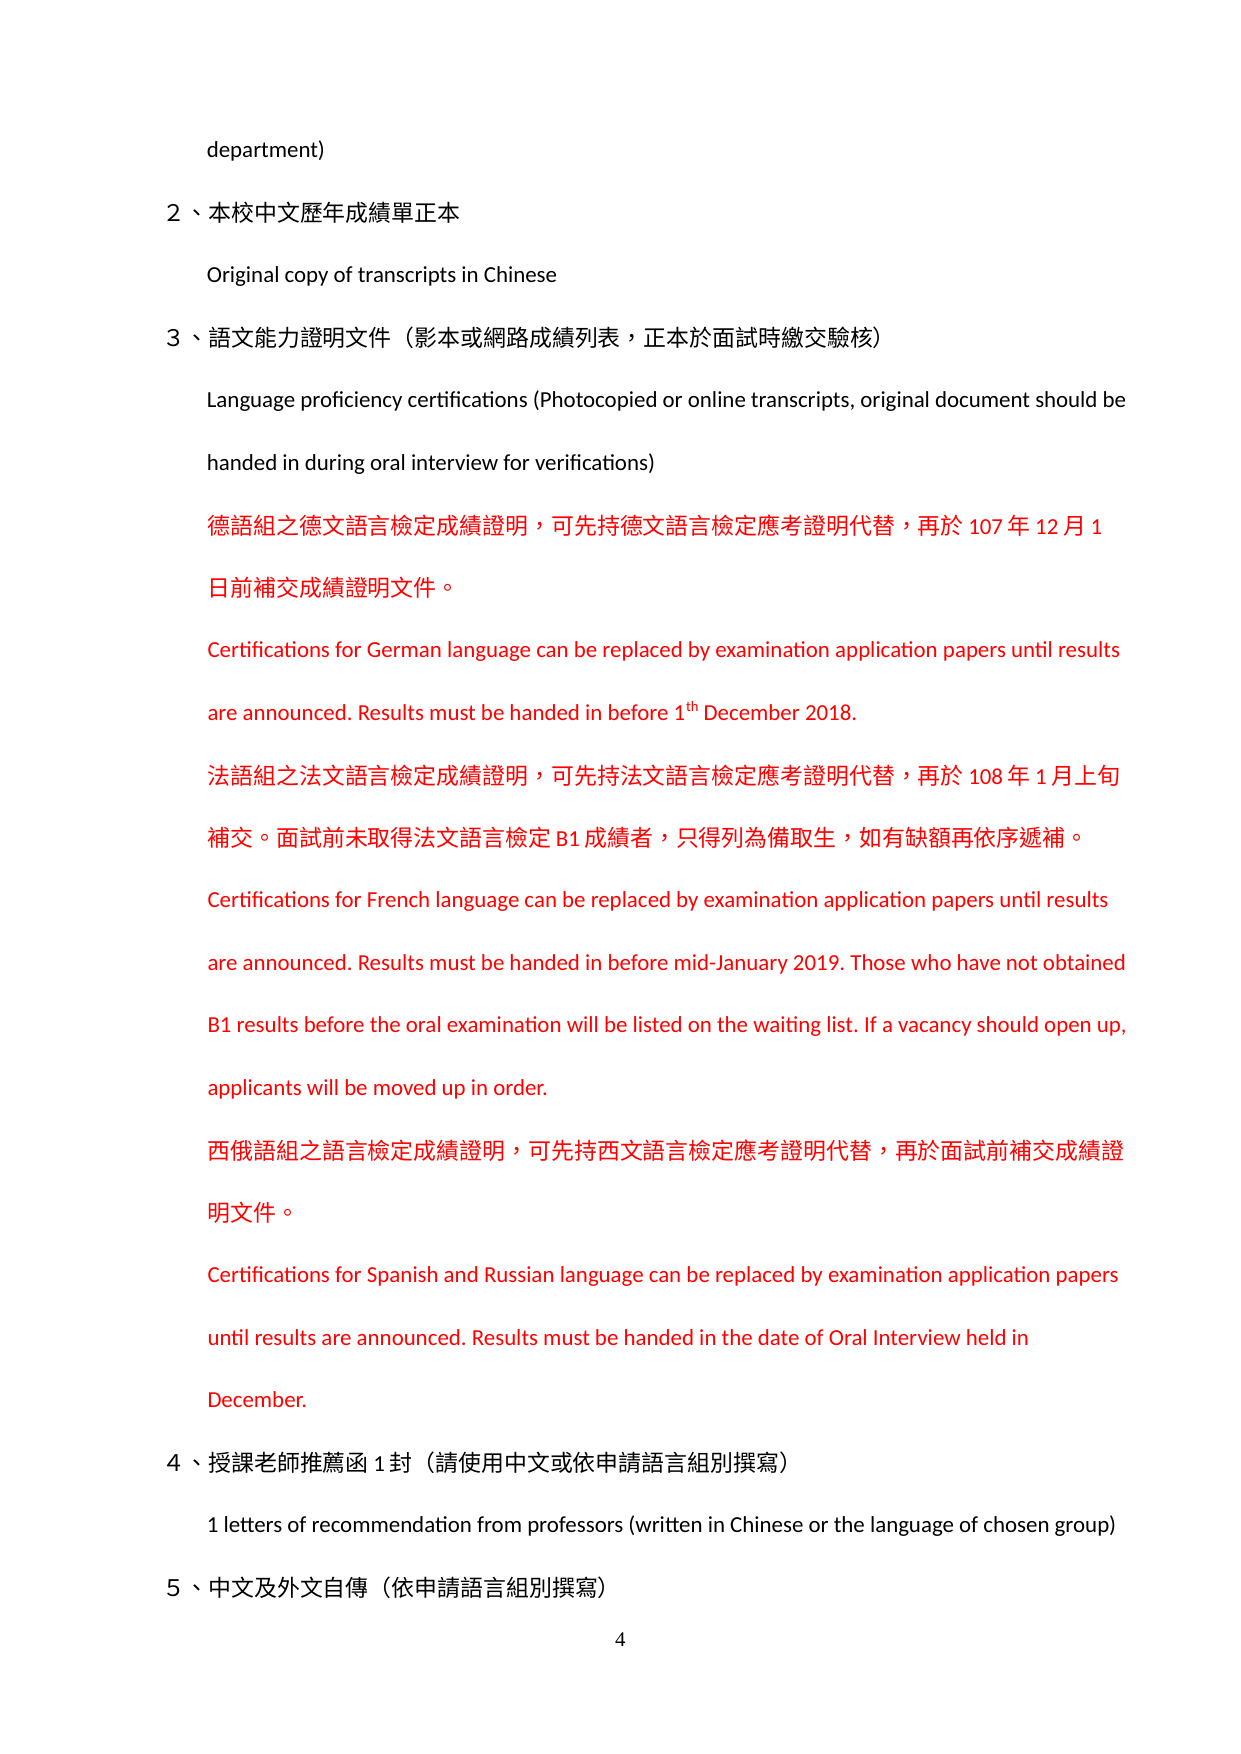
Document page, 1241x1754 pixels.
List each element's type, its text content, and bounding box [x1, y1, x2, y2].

text department) [207, 108, 1128, 170]
text Certifications for French language can be replaced by examination application papers until results are announced. Results must be handed in before mid-January 2019. Those who have not obtained B1 results before the oral examination will be listed on the waiting list. If a vacancy should open up, applicants will be moved up in order. [207, 858, 1128, 1108]
text 西俄語組之語言檢定成績證明，可先持西文語言檢定應考證明代替，再於面試前補交成績證明文件。 [207, 1108, 1128, 1233]
text ４、授課老師推薦函1封（請使用中文或依申請語言組別撰寫） [162, 1420, 1128, 1483]
text Certifications for German language can be replaced by examination application papers until results are announced. Results must be handed in before 1th December 2018. [207, 608, 1128, 733]
text Language proficiency certifications (Photocopied or online transcripts, original document should be handed in during oral interview for verifications) [207, 358, 1128, 483]
text ５、中文及外文自傳（依申請語言組別撰寫） [162, 1545, 1128, 1608]
text 德語組之德文語言檢定成績證明，可先持德文語言檢定應考證明代替，再於107年12月1日前補交成績證明文件。 [207, 483, 1128, 608]
text 1 letters of recommendation from professors (written in Chinese or the language of chosen group) [207, 1483, 1128, 1545]
text ３、語文能力證明文件（影本或網路成績列表，正本於面試時繳交驗核） [162, 295, 1128, 358]
text 法語組之法文語言檢定成績證明，可先持法文語言檢定應考證明代替，再於108年1月上旬補交。面試前未取得法文語言檢定B1成績者，只得列為備取生，如有缺額再依序遞補。 [207, 733, 1128, 858]
text Certifications for Spanish and Russian language can be replaced by examination application papers until results are announced. Results must be handed in the date of Oral Interview held in December. [207, 1233, 1128, 1420]
text Original copy of transcripts in Chinese [207, 233, 1128, 295]
text ２、本校中文歷年成績單正本 [162, 170, 1128, 233]
